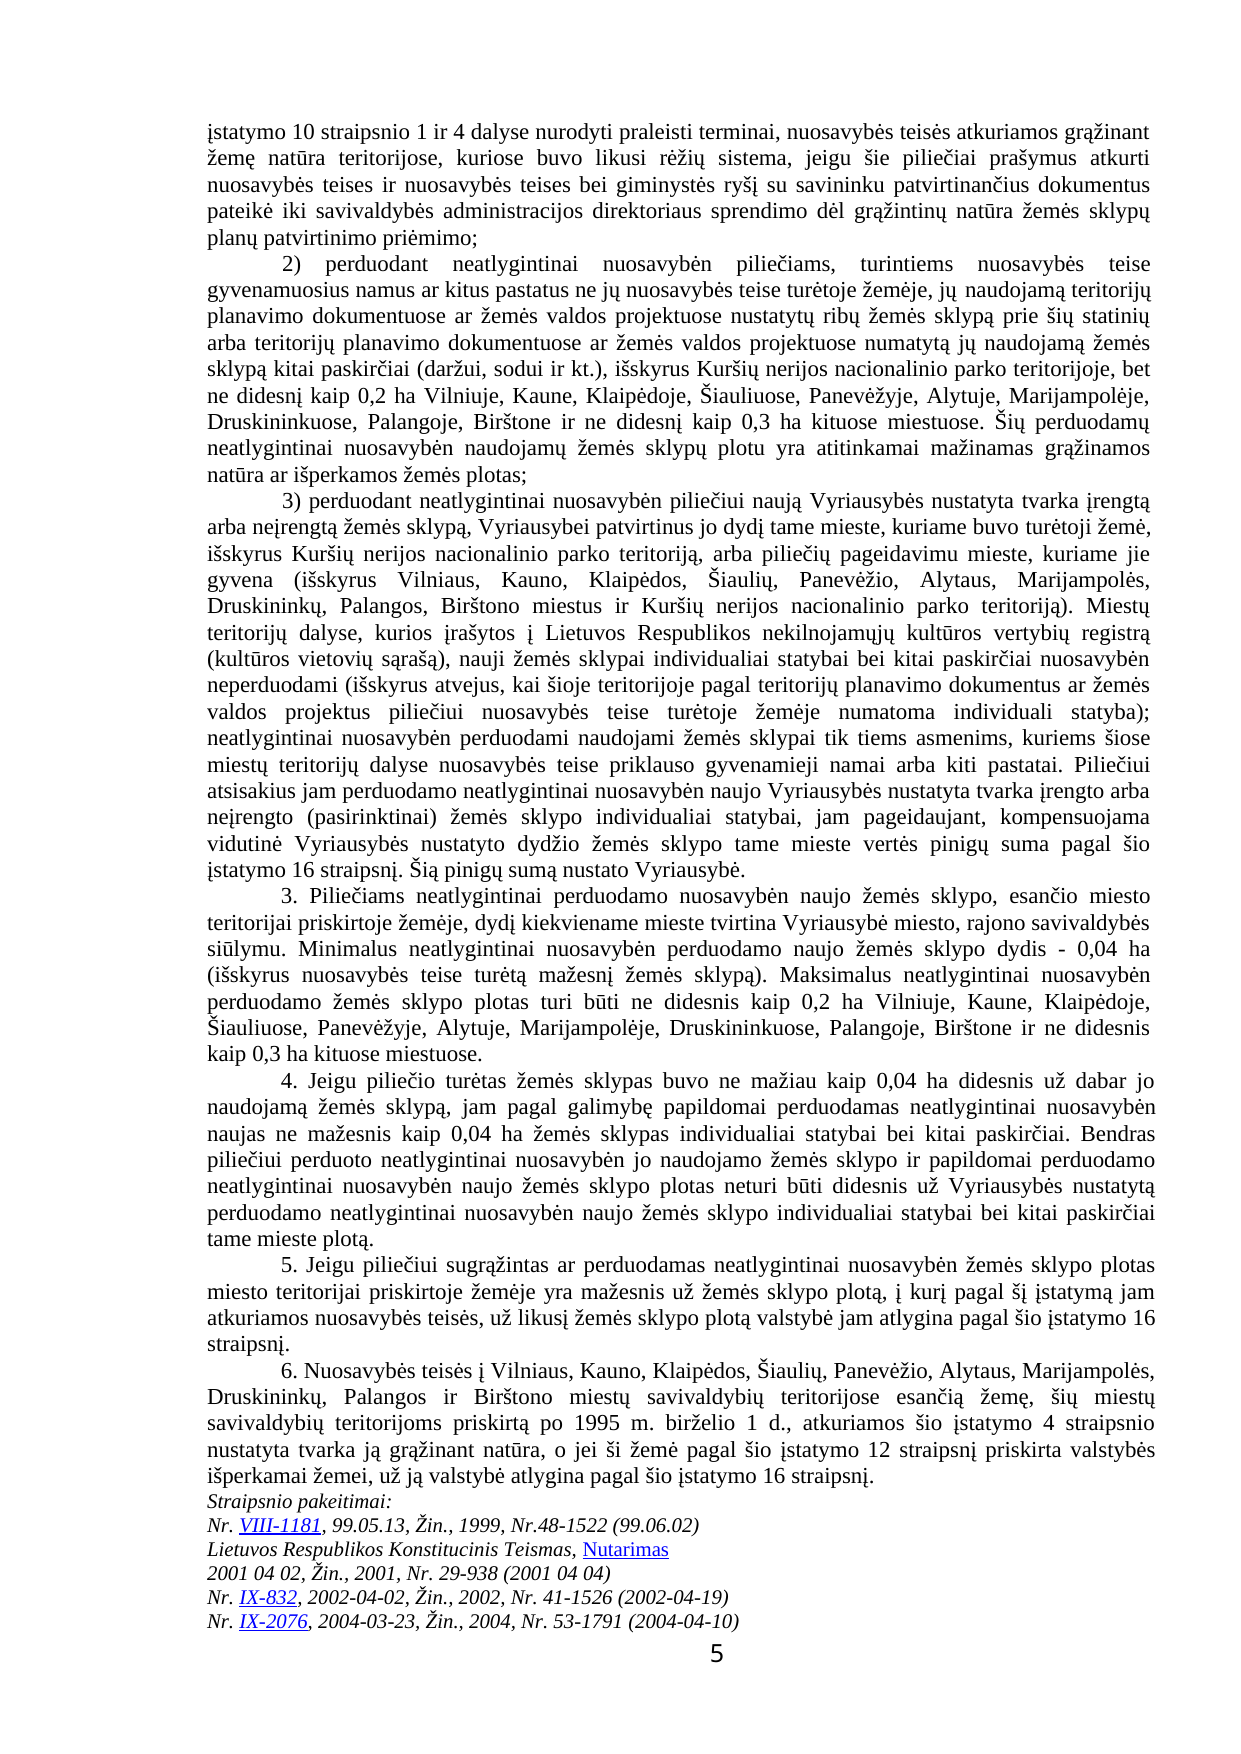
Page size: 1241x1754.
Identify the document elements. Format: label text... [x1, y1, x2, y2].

text 2001 04 02, Žin., 2001, Nr. 29-938 (2001 04 04) [207, 1561, 1152, 1585]
text 3. Piliečiams neatlygintinai perduodamo nuosavybėn naujo žemės sklypo, esančio miesto teritorijai priskirtoje žemėje, dydį kiekviename mieste tvirtina Vyriausybė miesto, rajono savivaldybės siūlymu. Minimalus neatlygintinai nuosavybėn perduodamo naujo žemės sklypo dydis - 0,04 ha (išskyrus nuosavybės teise turėtą mažesnį žemės sklypą). Maksimalus neatlygintinai nuosavybėn perduodamo žemės sklypo plotas turi būti ne didesnis kaip 0,2 ha Vilniuje, Kaune, Klaipėdoje, Šiauliuose, Panevėžyje, Alytuje, Marijampolėje, Druskininkuose, Palangoje, Birštone ir ne didesnis kaip 0,3 ha kituose miestuose. [207, 882, 1152, 1067]
text Lietuvos Respublikos Konstitucinis Teismas, Nutarimas [207, 1537, 1152, 1561]
text įstatymo 10 straipsnio 1 ir 4 dalyse nurodyti praleisti terminai, nuosavybės teisės atkuriamos grąžinant žemę natūra teritorijose, kuriose buvo likusi rėžių sistema, jeigu šie piliečiai prašymus atkurti nuosavybės teises ir nuosavybės teises bei giminystės ryšį su savininku patvirtinančius dokumentus pateikė iki savivaldybės administracijos direktoriaus sprendimo dėl grąžintinų natūra žemės sklypų planų patvirtinimo priėmimo; [207, 118, 1152, 250]
text 5. Jeigu piliečiui sugrąžintas ar perduodamas neatlygintinai nuosavybėn žemės sklypo plotas miesto teritorijai priskirtoje žemėje yra mažesnis už žemės sklypo plotą, į kurį pagal šį įstatymą jam atkuriamos nuosavybės teisės, už likusį žemės sklypo plotą valstybė jam atlygina pagal šio įstatymo 16 straipsnį. [207, 1251, 1157, 1357]
text 6. Nuosavybės teisės į Vilniaus, Kauno, Klaipėdos, Šiaulių, Panevėžio, Alytaus, Marijampolės, Druskininkų, Palangos ir Birštono miestų savivaldybių teritorijose esančią žemę, šių miestų savivaldybių teritorijoms priskirtą po 1995 m. birželio 1 d., atkuriamos šio įstatymo 4 straipsnio nustatyta tvarka ją grąžinant natūra, o jei ši žemė pagal šio įstatymo 12 straipsnį priskirta valstybės išperkamai žemei, už ją valstybė atlygina pagal šio įstatymo 16 straipsnį. [207, 1357, 1157, 1488]
text Straipsnio pakeitimai: [207, 1488, 1157, 1513]
text Nr. IX-2076, 2004-03-23, Žin., 2004, Nr. 53-1791 (2004-04-10) [207, 1609, 1152, 1633]
text 3) perduodant neatlygintinai nuosavybėn piliečiui naują Vyriausybės nustatyta tvarka įrengtą arba neįrengtą žemės sklypą, Vyriausybei patvirtinus jo dydį tame mieste, kuriame buvo turėtoji žemė, išskyrus Kuršių nerijos nacionalinio parko teritoriją, arba piliečių pageidavimu mieste, kuriame jie gyvena (išskyrus Vilniaus, Kauno, Klaipėdos, Šiaulių, Panevėžio, Alytaus, Marijampolės, Druskininkų, Palangos, Birštono miestus ir Kuršių nerijos nacionalinio parko teritoriją). Miestų teritorijų dalyse, kurios įrašytos į Lietuvos Respublikos nekilnojamųjų kultūros vertybių registrą (kultūros vietovių sąrašą), nauji žemės sklypai individualiai statybai bei kitai paskirčiai nuosavybėn neperduodami (išskyrus atvejus, kai šioje teritorijoje pagal teritorijų planavimo dokumentus ar žemės valdos projektus piliečiui nuosavybės teise turėtoje žemėje numatoma individuali statyba); neatlygintinai nuosavybėn perduodami naudojami žemės sklypai tik tiems asmenims, kuriems šiose miestų teritorijų dalyse nuosavybės teise priklauso gyvenamieji namai arba kiti pastatai. Piliečiui atsisakius jam perduodamo neatlygintinai nuosavybėn naujo Vyriausybės nustatyta tvarka įrengto arba neįrengto (pasirinktinai) žemės sklypo individualiai statybai, jam pageidaujant, kompensuojama vidutinė Vyriausybės nustatyto dydžio žemės sklypo tame mieste vertės pinigų suma pagal šio įstatymo 16 straipsnį. Šią pinigų sumą nustato Vyriausybė. [207, 487, 1152, 882]
text 2) perduodant neatlygintinai nuosavybėn piliečiams, turintiems nuosavybės teise gyvenamuosius namus ar kitus pastatus ne jų nuosavybės teise turėtoje žemėje, jų naudojamą teritorijų planavimo dokumentuose ar žemės valdos projektuose nustatytų ribų žemės sklypą prie šių statinių arba teritorijų planavimo dokumentuose ar žemės valdos projektuose numatytą jų naudojamą žemės sklypą kitai paskirčiai (daržui, sodui ir kt.), išskyrus Kuršių nerijos nacionalinio parko teritorijoje, bet ne didesnį kaip 0,2 ha Vilniuje, Kaune, Klaipėdoje, Šiauliuose, Panevėžyje, Alytuje, Marijampolėje, Druskininkuose, Palangoje, Birštone ir ne didesnį kaip 0,3 ha kituose miestuose. Šių perduodamų neatlygintinai nuosavybėn naudojamų žemės sklypų plotu yra atitinkamai mažinamas grąžinamos natūra ar išperkamos žemės plotas; [207, 250, 1152, 487]
text Nr. VIII-1181, 99.05.13, Žin., 1999, Nr.48-1522 (99.06.02) [207, 1513, 1152, 1537]
text Nr. IX-832, 2002-04-02, Žin., 2002, Nr. 41-1526 (2002-04-19) [207, 1585, 1152, 1609]
text 4. Jeigu piliečio turėtas žemės sklypas buvo ne mažiau kaip 0,04 ha didesnis už dabar jo naudojamą žemės sklypą, jam pagal galimybę papildomai perduodamas neatlygintinai nuosavybėn naujas ne mažesnis kaip 0,04 ha žemės sklypas individualiai statybai bei kitai paskirčiai. Bendras piliečiui perduoto neatlygintinai nuosavybėn jo naudojamo žemės sklypo ir papildomai perduodamo neatlygintinai nuosavybėn naujo žemės sklypo plotas neturi būti didesnis už Vyriausybės nustatytą perduodamo neatlygintinai nuosavybėn naujo žemės sklypo individualiai statybai bei kitai paskirčiai tame mieste plotą. [207, 1067, 1157, 1251]
